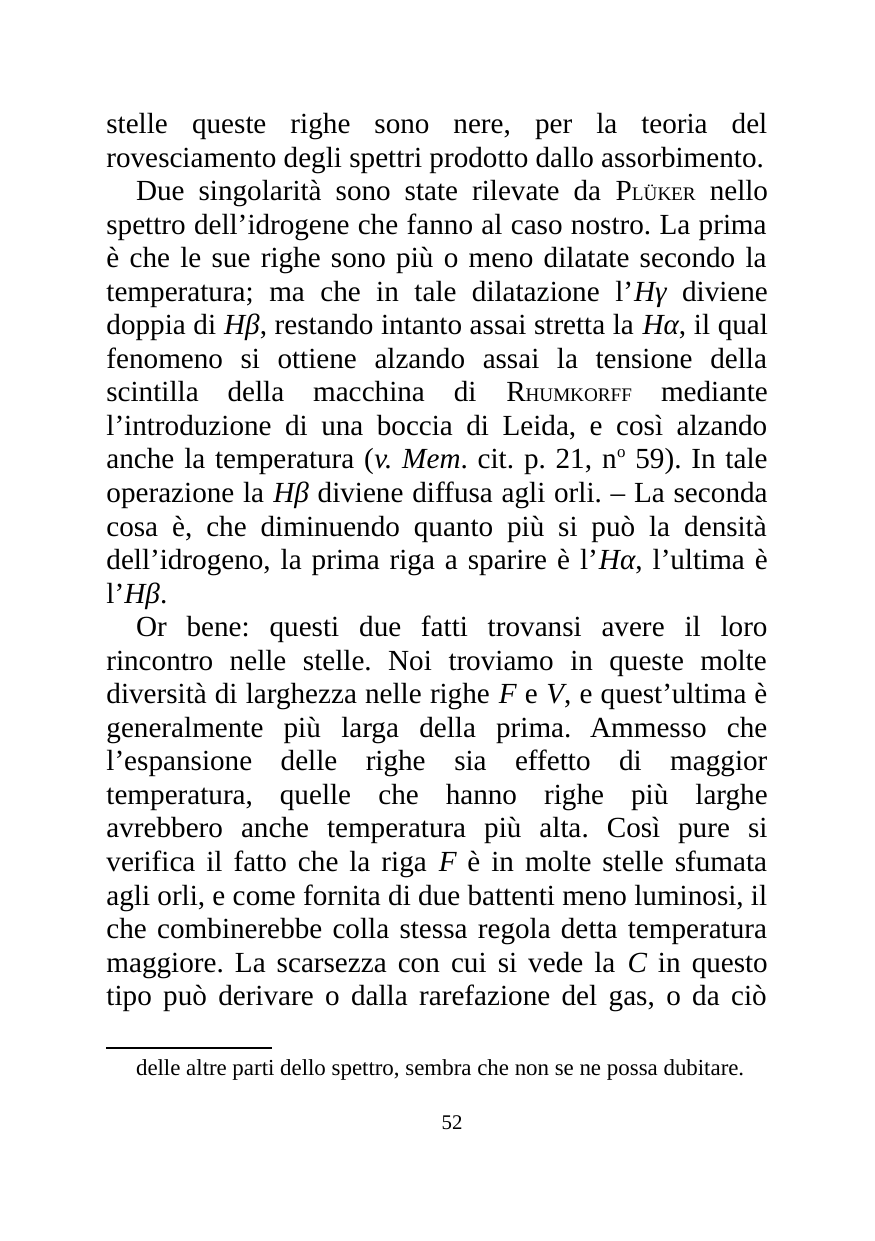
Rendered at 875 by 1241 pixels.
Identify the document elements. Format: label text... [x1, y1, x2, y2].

text delle altre parti dello spettro, sembra che non se ne possa dubitare. [106, 1054, 768, 1080]
text Or bene: questi due fatti trovansi avere il loro rincontro nelle stelle. Noi troviamo in queste molte diversità di larghezza nelle righe F e V, e quest’ultima è generalmente più larga della prima. Ammesso che l’espansione delle righe sia effetto di maggior temperatura, quelle che hanno righe più larghe avrebbero anche temperatura più alta. Così pure si verifica il fatto che la riga F è in molte stelle sfumata agli orli, e come fornita di due battenti meno luminosi, il che combinerebbe colla stessa regola detta temperatura maggiore. La scarsezza con cui si vede la C in questo tipo può derivare o dalla rarefazione del gas, o da ciò [106, 609, 768, 1012]
text Il primo tipo si estende a circa la metà delle stelle maggiori esaminate, e per induzione pare che la conclusione possa estendersi anche a quella parte di cielo che non è stata ancora esplorata. Le righe fondamentali di questo tipo sembrano quelle dell’idrogeno ad alta temperatura. Il confronto diretto fra le stelle e la fiamma di questa sostanza ha messo ciò fuor di dubbio per la riga F e per la solare C: il confronto poi degli spettri solari colla proporzione delle figure di Plüker ci ha mostrato che la F è la Hβ, la V è la Hγ, la C è la Hα; ma questa rare volte può vedersi nelle stelle, perchè il rosso è assai mancante. Nelle stelle queste righe sono nere, per la teoria del rovesciamento degli spettri prodotto dallo assorbimento. [106, 106, 768, 173]
text Due singolarità sono state rilevate da Plüker nello spettro dell’idrogene che fanno al caso nostro. La prima è che le sue righe sono più o meno dilatate secondo la temperatura; ma che in tale dilatazione l’Hγ diviene doppia di Hβ, restando intanto assai stretta la Hα, il qual fenomeno si ottiene alzando assai la tensione della scintilla della macchina di Rhumkorff mediante l’introduzione di una boccia di Leida, e così alzando anche la temperatura (v. Mem. cit. p. 21, no 59). In tale operazione la Hβ diviene diffusa agli orli. ‒ La seconda cosa è, che diminuendo quanto più si può la densità dell’idrogeno, la prima riga a sparire è l’Hα, l’ultima è l’Hβ. [106, 173, 768, 609]
